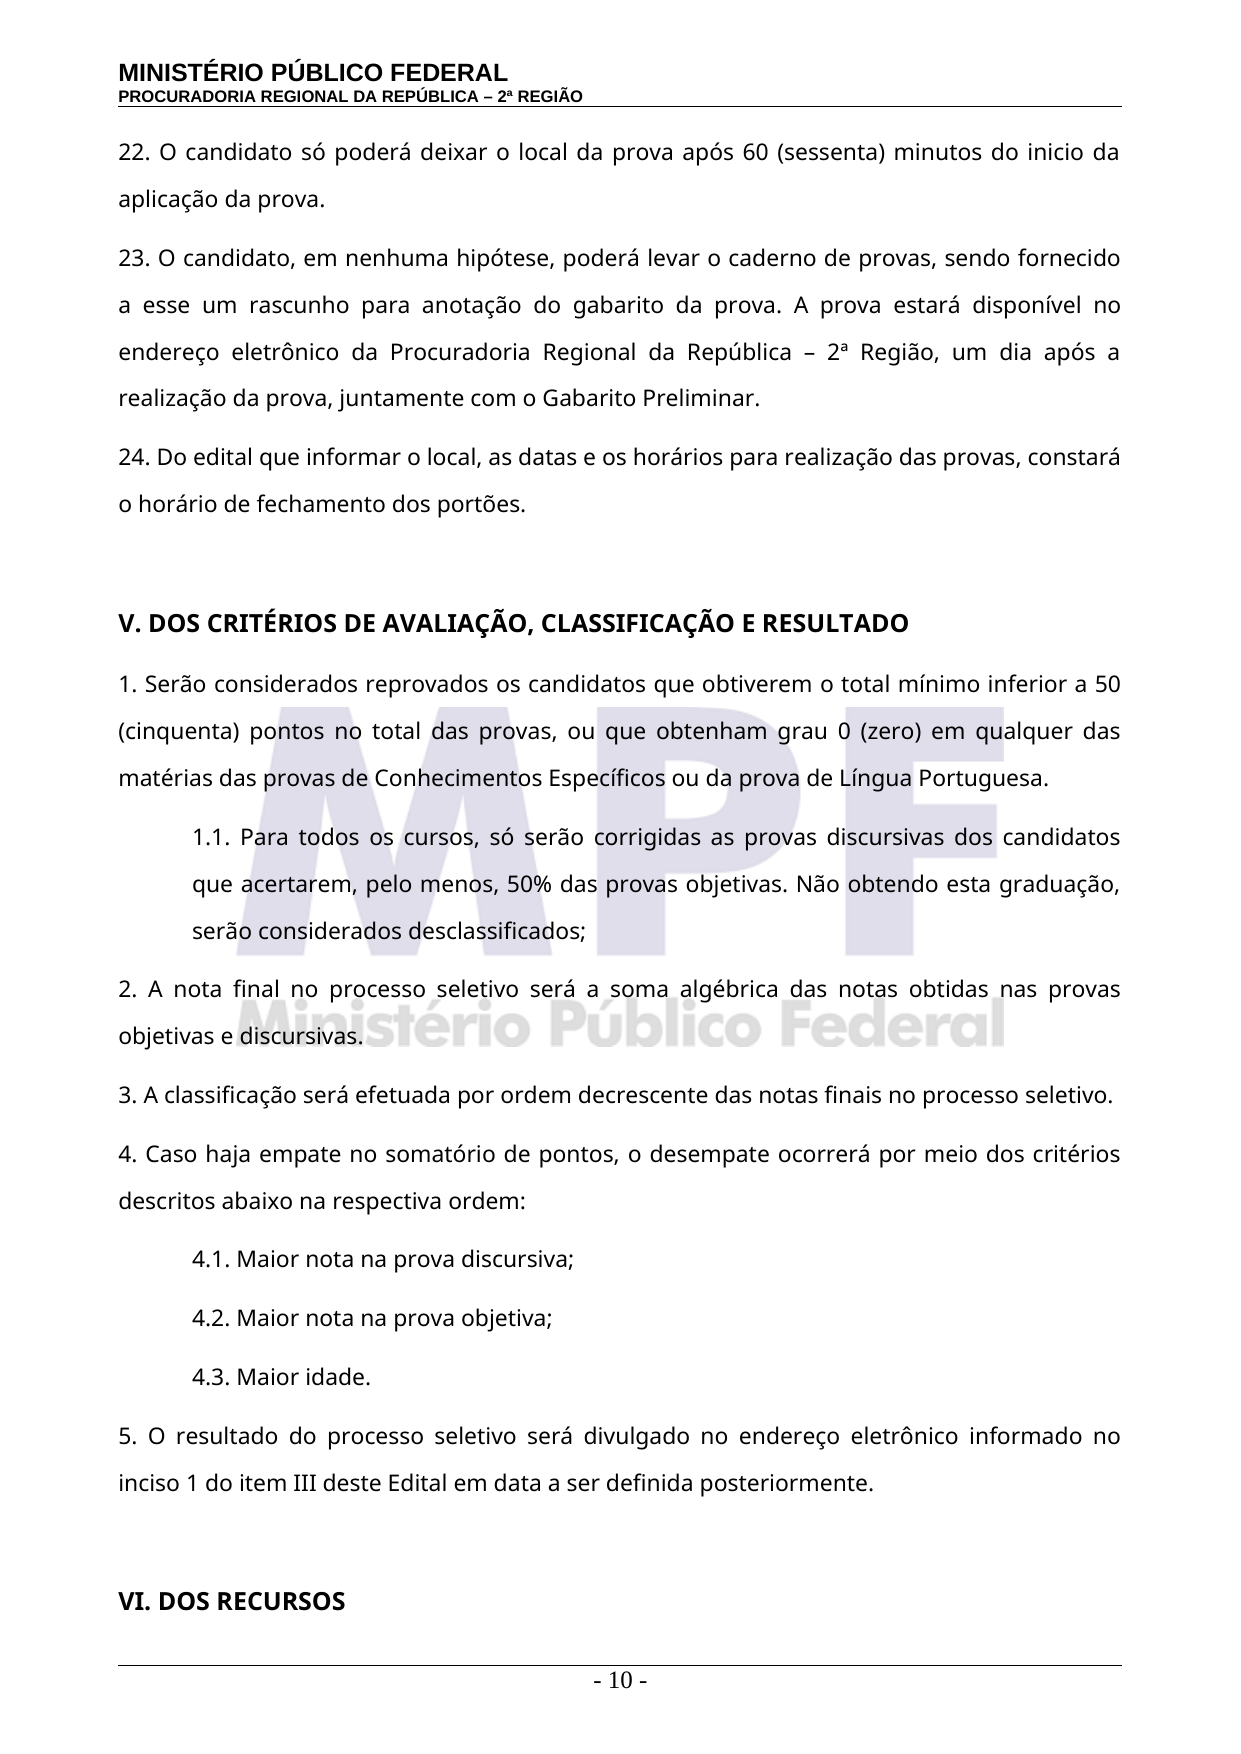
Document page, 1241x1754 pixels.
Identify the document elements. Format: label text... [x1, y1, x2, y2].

text 4.3. Maior idade. [192, 1361, 1122, 1392]
text 5. O resultado do processo seletivo será divulgado no endereço eletrônico informado no inciso 1 do item III deste Edital em data a ser definida posteriormente. [118, 1420, 1122, 1498]
text 1.1. Para todos os cursos, só serão corrigidas as provas discursivas dos candidatos que acertarem, pelo menos, 50% das provas objetivas. Não obtendo esta graduação, serão considerados desclassificados; [192, 821, 1122, 946]
picture [236, 946, 1004, 973]
text VI. DOS RECURSOS [118, 1584, 1122, 1618]
text 4.1. Maior nota na prova discursiva; [192, 1243, 1122, 1275]
text 1. Serão considerados reprovados os candidatos que obtiverem o total mínimo inferior a 50 (cinquenta) pontos no total das provas, ou que obtenham grau 0 (zero) em qualquer das matérias das provas de Conhecimentos Específicos ou da prova de Língua Portuguesa. [118, 668, 1122, 793]
text 24. Do edital que informar o local, as datas e os horários para realização das provas, constará o horário de fechamento dos portões. [118, 441, 1122, 519]
text 22. O candidato só poderá deixar o local da prova após 60 (sessenta) minutos do inicio da aplicação da prova. [118, 136, 1122, 214]
text V. DOS CRITÉRIOS DE AVALIAÇÃO, CLASSIFICAÇÃO E RESULTADO [118, 606, 1122, 639]
text 23. O candidato, em nenhuma hipótese, poderá levar o caderno de provas, sendo fornecido a esse um rascunho para anotação do gabarito da prova. A prova estará disponível no endereço eletrônico da Procuradoria Regional da República – 2ª Região, um dia após a realização da prova, juntamente com o Gabarito Preliminar. [118, 242, 1122, 414]
text 3. A classificação será efetuada por ordem decrescente das notas finais no processo seletivo. [118, 1079, 1122, 1110]
text 2. A nota final no processo seletivo será a soma algébrica das notas obtidas nas provas objetivas e discursivas. [118, 973, 1122, 1052]
text 4.2. Maior nota na prova objetiva; [192, 1302, 1122, 1333]
picture [236, 793, 1004, 821]
text 4. Caso haja empate no somatório de pontos, o desempate ocorrerá por meio dos critérios descritos abaixo na respectiva ordem: [118, 1138, 1122, 1216]
